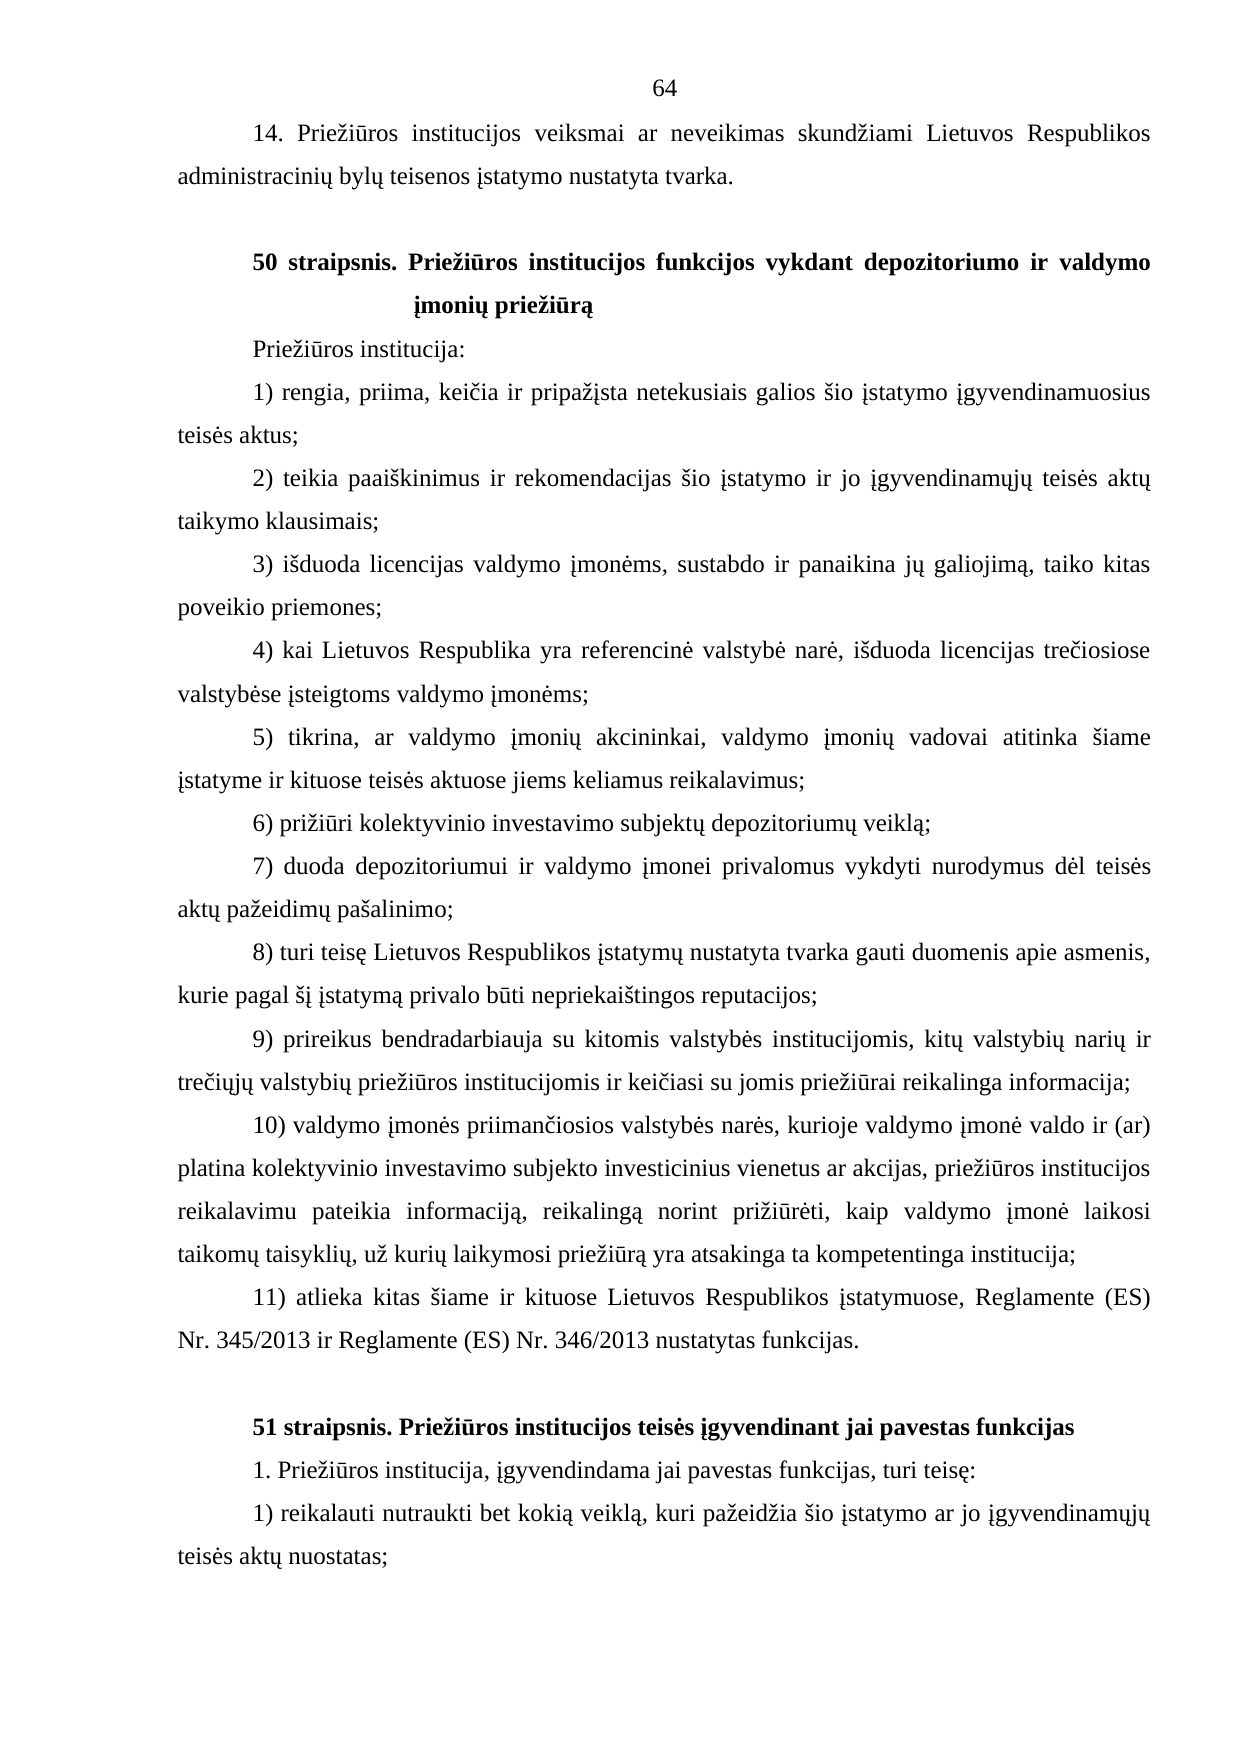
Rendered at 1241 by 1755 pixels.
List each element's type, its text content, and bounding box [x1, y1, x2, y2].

text 51 straipsnis. Priežiūros institucijos teisės įgyvendinant jai pavestas funkcijas [177, 1412, 1152, 1441]
text 9) prireikus bendradarbiauja su kitomis valstybės institucijomis, kitų valstybių narių ir trečiųjų valstybių priežiūros institucijomis ir keičiasi su jomis priežiūrai reikalinga informacija; [177, 1024, 1152, 1096]
text 1. Priežiūros institucija, įgyvendindama jai pavestas funkcijas, turi teisę: [177, 1455, 1152, 1484]
text 10) valdymo įmonės priimančiosios valstybės narės, kurioje valdymo įmonė valdo ir (ar) platina kolektyvinio investavimo subjekto investicinius vienetus ar akcijas, priežiūros institucijos reikalavimu pateikia informaciją, reikalingą norint prižiūrėti, kaip valdymo įmonė laikosi taikomų taisyklių, už kurių laikymosi priežiūrą yra atsakinga ta kompetentinga institucija; [177, 1110, 1152, 1268]
text 7) duoda depozitoriumui ir valdymo įmonei privalomus vykdyti nurodymus dėl teisės aktų pažeidimų pašalinimo; [177, 851, 1152, 923]
text 50 straipsnis. Priežiūros institucijos funkcijos vykdant depozitoriumo ir valdymo įmonių priežiūrą [252, 247, 1152, 319]
text 1) rengia, priima, keičia ir pripažįsta netekusiais galios šio įstatymo įgyvendinamuosius teisės aktus; [177, 377, 1152, 449]
text 1) reikalauti nutraukti bet kokią veiklą, kuri pažeidžia šio įstatymo ar jo įgyvendinamųjų teisės aktų nuostatas; [177, 1498, 1152, 1570]
text 6) prižiūri kolektyvinio investavimo subjektų depozitoriumų veiklą; [177, 808, 1152, 837]
text 8) turi teisę Lietuvos Respublikos įstatymų nustatyta tvarka gauti duomenis apie asmenis, kurie pagal šį įstatymą privalo būti nepriekaištingos reputacijos; [177, 937, 1152, 1009]
text 2) teikia paaiškinimus ir rekomendacijas šio įstatymo ir jo įgyvendinamųjų teisės aktų taikymo klausimais; [177, 463, 1152, 535]
text 11) atlieka kitas šiame ir kituose Lietuvos Respublikos įstatymuose, Reglamente (ES) Nr. 345/2013 ir Reglamente (ES) Nr. 346/2013 nustatytas funkcijas. [177, 1282, 1152, 1354]
text 14. Priežiūros institucijos veiksmai ar neveikimas skundžiami Lietuvos Respublikos administracinių bylų teisenos įstatymo nustatyta tvarka. [177, 118, 1152, 190]
text 3) išduoda licencijas valdymo įmonėms, sustabdo ir panaikina jų galiojimą, taiko kitas poveikio priemones; [177, 549, 1152, 621]
text 5) tikrina, ar valdymo įmonių akcininkai, valdymo įmonių vadovai atitinka šiame įstatyme ir kituose teisės aktuose jiems keliamus reikalavimus; [177, 722, 1152, 794]
text 4) kai Lietuvos Respublika yra referencinė valstybė narė, išduoda licencijas trečiosiose valstybėse įsteigtoms valdymo įmonėms; [177, 636, 1152, 707]
text Priežiūros institucija: [177, 334, 1152, 362]
